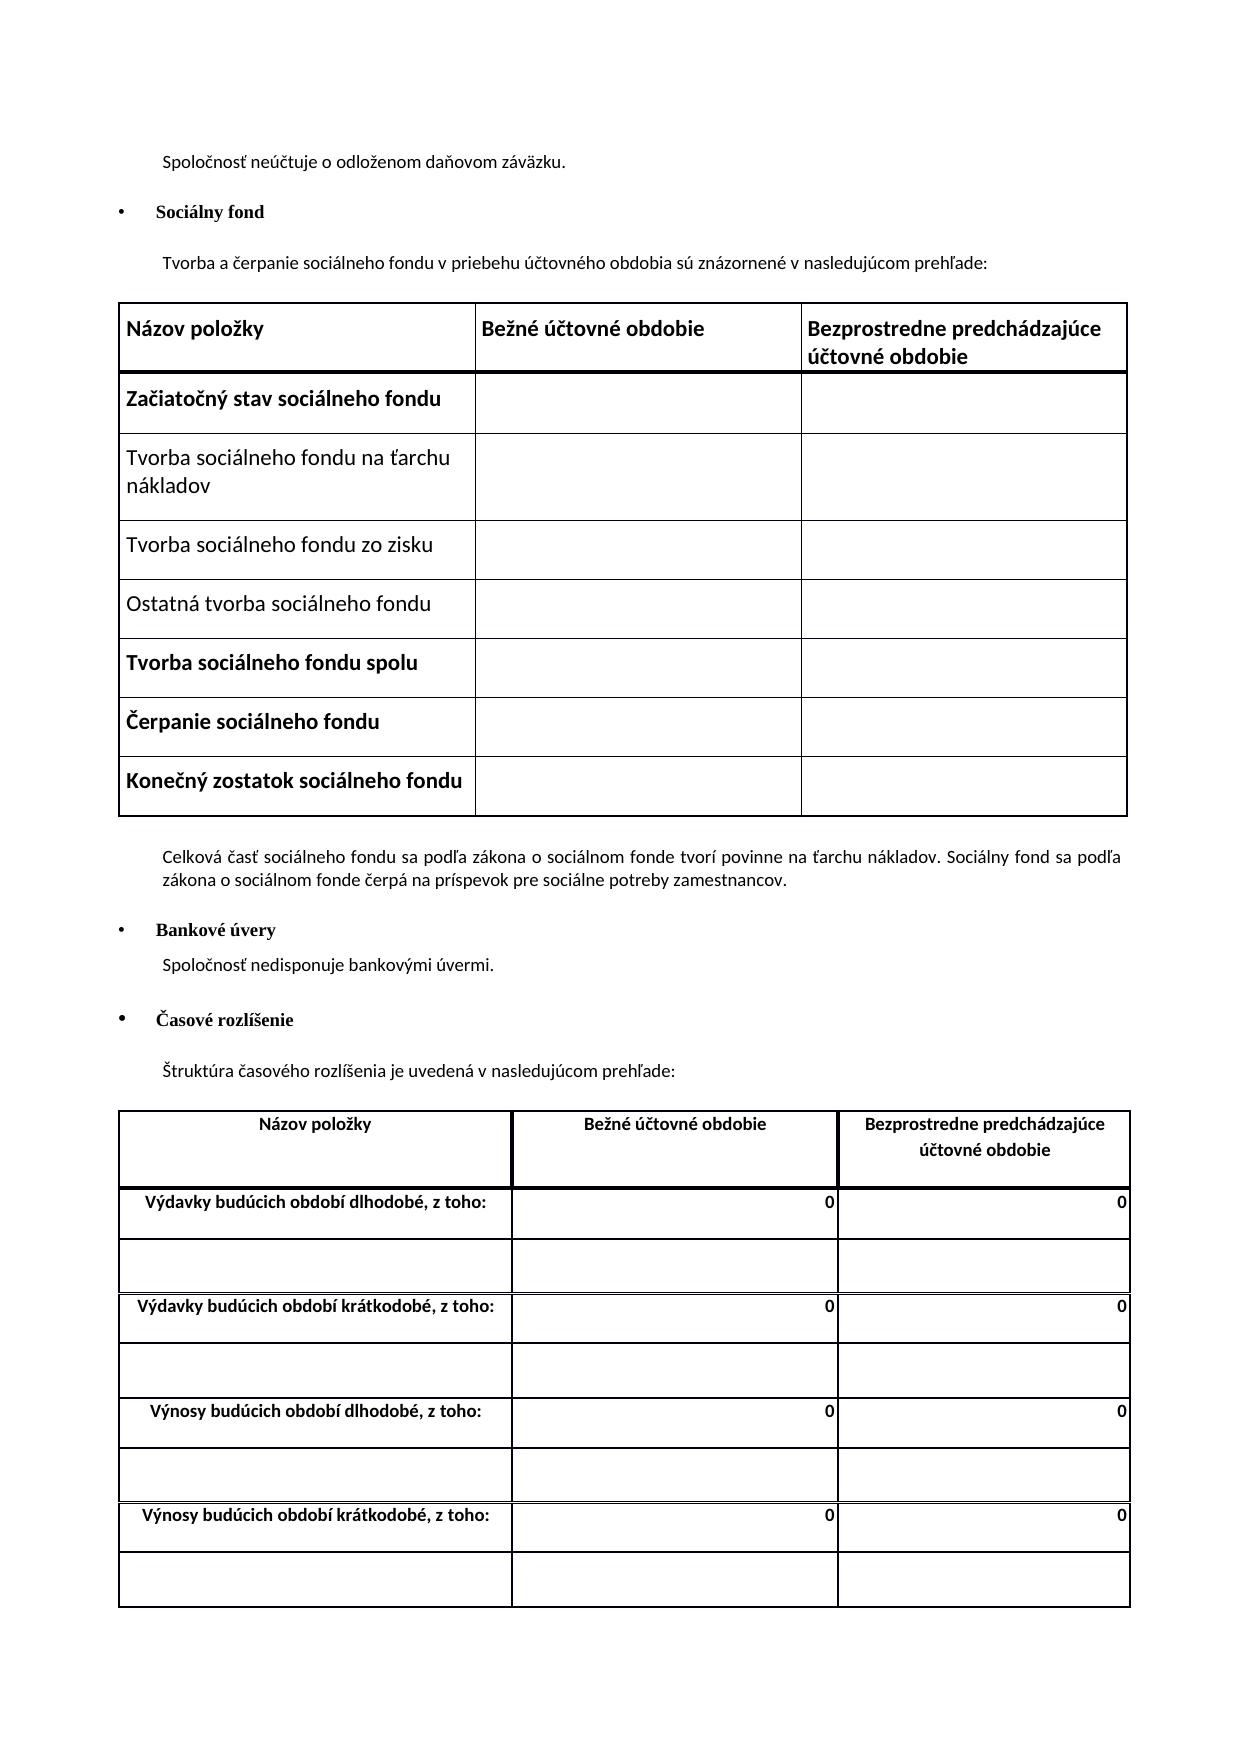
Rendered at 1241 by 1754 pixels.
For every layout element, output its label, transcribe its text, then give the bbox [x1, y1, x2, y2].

table_cell [476, 521, 801, 579]
table_cell [802, 521, 1126, 579]
table_header Bezprostredne predchádzajúce účtovné obdobie [840, 1112, 1129, 1186]
table_cell [513, 1344, 837, 1397]
table_cell [476, 374, 801, 433]
list Časové rozlíšenie [110, 1008, 1122, 1031]
table_cell Výdavky budúcich období krátkodobé, z toho: [120, 1295, 511, 1342]
table_cell [476, 580, 801, 638]
table_header Bežné účtovné obdobie [476, 304, 801, 370]
table_cell Ostatná tvorba sociálneho fondu [120, 580, 475, 638]
table_cell [802, 434, 1126, 520]
table_cell [120, 1553, 511, 1606]
table_cell [476, 757, 801, 815]
table_cell Výdavky budúcich období dlhodobé, z toho: [120, 1190, 511, 1238]
table_cell [513, 1240, 837, 1292]
table_cell 0 [839, 1504, 1129, 1551]
table_cell [802, 757, 1126, 815]
table_cell [802, 698, 1126, 756]
text Tvorba a čerpanie sociálneho fondu v priebehu účtovného obdobia sú znázornené v nasledujúcom prehľade: [162, 251, 1122, 274]
table_cell Konečný zostatok sociálneho fondu [120, 757, 475, 815]
table_cell [839, 1449, 1129, 1501]
table_cell 0 [839, 1399, 1129, 1447]
list Bankové úvery [110, 919, 1122, 941]
table_cell [513, 1449, 837, 1501]
table_cell [802, 639, 1126, 697]
list Sociálny fond [110, 201, 1122, 223]
table_cell 0 [513, 1190, 837, 1238]
table_cell [839, 1240, 1129, 1292]
table_cell [513, 1553, 837, 1606]
text Celková časť sociálneho fondu sa podľa zákona o sociálnom fonde tvorí povinne na ťarchu nákladov. Sociálny fond sa podľa zákona o sociálnom fonde čerpá na príspevok pre sociálne potreby zamestnancov. [162, 845, 1122, 891]
table_cell Tvorba sociálneho fondu spolu [120, 639, 475, 697]
table_header Bezprostredne predchádzajúce účtovné obdobie [802, 304, 1126, 370]
table_cell [476, 639, 801, 697]
table_cell [476, 434, 801, 520]
table_cell Tvorba sociálneho fondu zo zisku [120, 521, 475, 579]
table_cell [120, 1344, 511, 1397]
text Spoločnosť neúčtuje o odloženom daňovom záväzku. [162, 150, 1122, 173]
table_cell Začiatočný stav sociálneho fondu [120, 374, 475, 433]
table_cell [120, 1449, 511, 1501]
table_cell 0 [513, 1399, 837, 1447]
table_cell [802, 580, 1126, 638]
table_cell 0 [839, 1190, 1129, 1238]
text Spoločnosť nedisponuje bankovými úvermi. [162, 953, 1122, 976]
text Štruktúra časového rozlíšenia je uvedená v nasledujúcom prehľade: [162, 1059, 1122, 1082]
table_cell Tvorba sociálneho fondu na ťarchu nákladov [120, 434, 475, 520]
table_cell Čerpanie sociálneho fondu [120, 698, 475, 756]
table_cell Výnosy budúcich období krátkodobé, z toho: [120, 1504, 511, 1551]
table_cell 0 [513, 1504, 837, 1551]
table_header Názov položky [120, 1112, 510, 1186]
table_header Bežné účtovné obdobie [514, 1112, 836, 1186]
table_cell [476, 698, 801, 756]
table_cell [802, 374, 1126, 433]
table_cell 0 [513, 1295, 837, 1342]
table_cell Výnosy budúcich období dlhodobé, z toho: [120, 1399, 511, 1447]
table_cell [839, 1553, 1129, 1606]
table_cell [120, 1240, 511, 1292]
table_header Názov položky [120, 304, 475, 370]
table_cell 0 [839, 1295, 1129, 1342]
table_cell [839, 1344, 1129, 1397]
